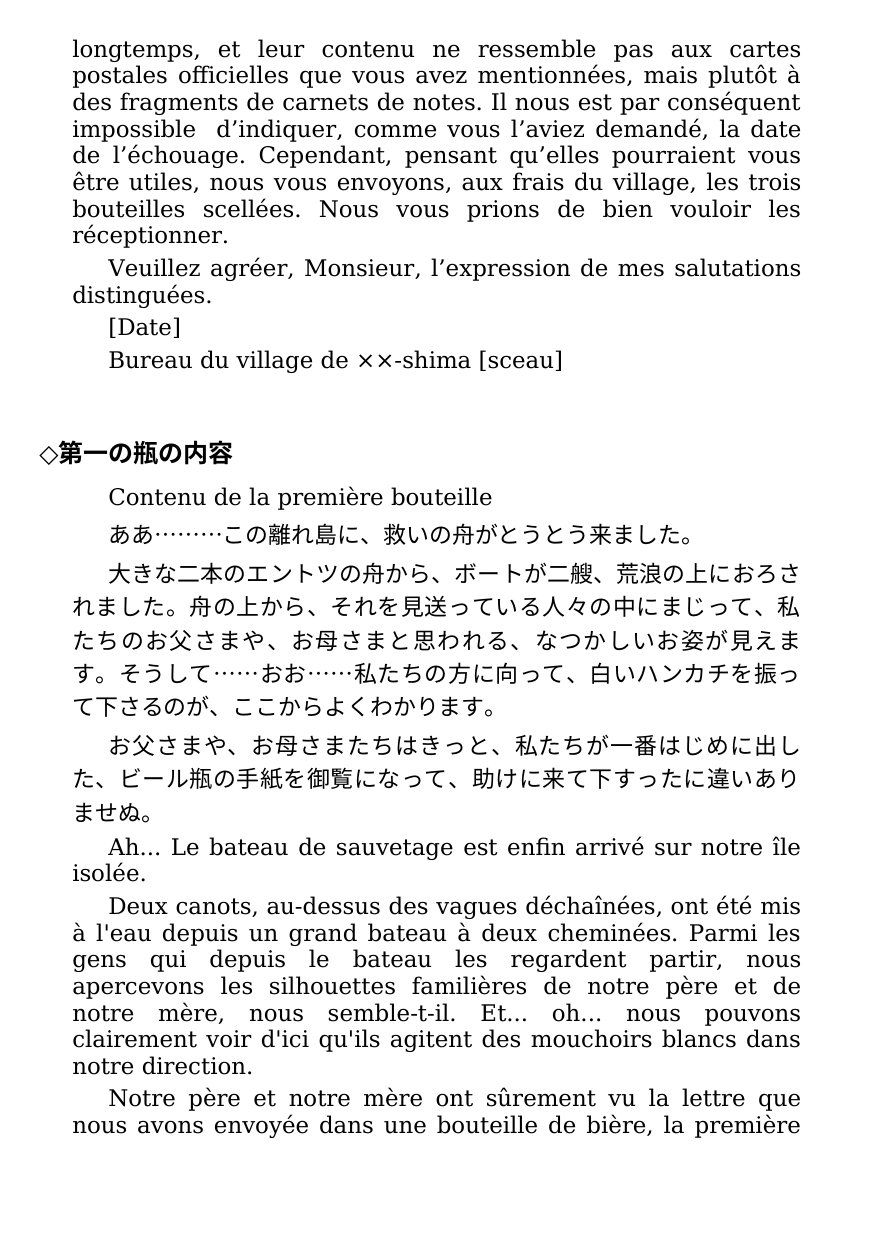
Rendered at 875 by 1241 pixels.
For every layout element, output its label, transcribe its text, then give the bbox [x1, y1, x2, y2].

text Veuillez agréer, Monsieur, l’expression de mes salutations distinguées. [72, 255, 802, 309]
text Ah... Le bateau de sauvetage est enfin arrivé sur notre île isolée. [72, 834, 802, 887]
text ああ………この離れ島に、救いの舟がとうとう来ました。 [72, 517, 802, 550]
text Bureau du village de ××-shima [sceau] [72, 347, 802, 374]
text お父さまや、お母さまたちはきっと、私たちが一番はじめに出した、ビール瓶の手紙を御覧になって、助けに来て下すったに違いありませぬ。 [72, 728, 802, 828]
text Deux canots, au-dessus des vagues déchaînées, ont été mis à l'eau depuis un grand bateau à deux cheminées. Parmi les gens qui depuis le bateau les regardent partir, nous apercevons les silhouettes familières de notre père et de notre mère, nous semble-t-il. Et... oh... nous pouvons clairement voir d'ici qu'ils agitent des mouchoirs blancs dans notre direction. [72, 893, 802, 1080]
text 大きな二本のエントツの舟から、ボートが二艘、荒浪の上におろされました。舟の上から、それを見送っている人々の中にまじって、私たちのお父さまや、お母さまと思われる、なつかしいお姿が見えます。そうして……おお……私たちの方に向って、白いハンカチを振って下さるのが、ここからよくわかります。 [72, 556, 802, 722]
text Notre père et notre mère ont sûrement vu la lettre que nous avons envoyée dans une bouteille de bière, la première [72, 1086, 802, 1139]
subtitle ◇第一の瓶の内容 [36, 430, 838, 472]
text Contenu de la première bouteille [72, 484, 802, 511]
text [Date] [72, 314, 802, 341]
text longtemps, et leur contenu ne ressemble pas aux cartes postales officielles que vous avez mentionnées, mais plutôt à des fragments de carnets de notes. Il nous est par conséquent impossible d’indiquer, comme vous l’aviez demandé, la date de l’échouage. Cependant, pensant qu’elles pourraient vous être utiles, nous vous envoyons, aux frais du village, les trois bouteilles scellées. Nous vous prions de bien vouloir les réceptionner. [72, 36, 802, 249]
